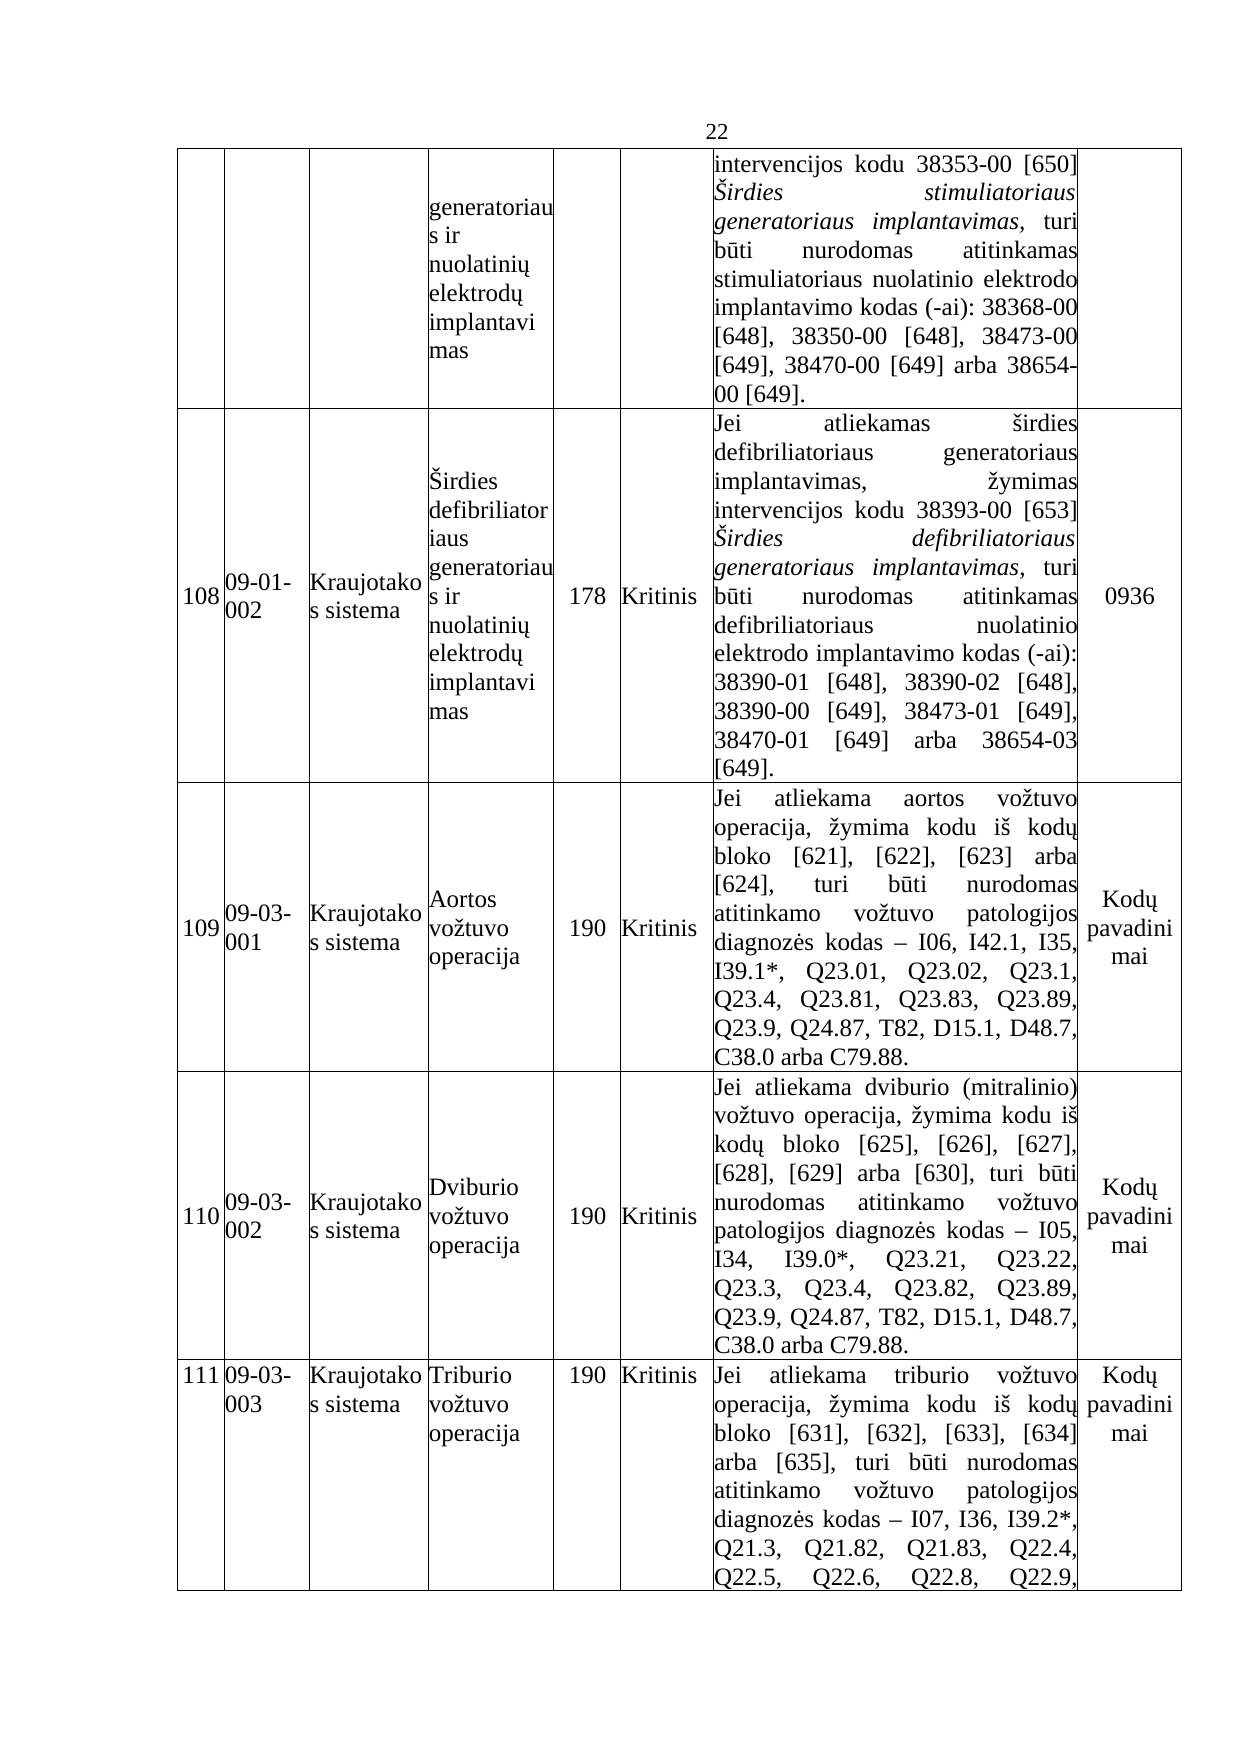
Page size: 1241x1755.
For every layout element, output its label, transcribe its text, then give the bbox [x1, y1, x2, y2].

table_cell Kraujotakos sistema [310, 409, 428, 782]
table_cell Kraujotakos sistema [310, 1360, 428, 1590]
table_cell Kraujotakos sistema [310, 783, 428, 1071]
table_cell Kritinis [621, 1072, 713, 1359]
table_cell 0936 [1078, 409, 1181, 782]
table_cell Jei atliekama dviburio (mitralinio) vožtuvo operacija, žymima kodu iš kodų bloko [625], [626], [627], [628], [629] arba [630], turi būti nurodomas atitinkamo vožtuvo patologijos diagnozės kodas – I05, I34, I39.0*, Q23.21, Q23.22, Q23.3, Q23.4, Q23.82, Q23.89, Q23.9, Q24.87, T82, D15.1, D48.7, C38.0 arba C79.88. [714, 1072, 1077, 1359]
table_cell 109 [178, 783, 224, 1071]
table_cell 09-01-002 [225, 409, 309, 782]
table_cell 190 [554, 1360, 620, 1590]
table_cell Kodų pavadinimai [1078, 783, 1181, 1071]
table_cell 110 [178, 1072, 224, 1359]
table_cell Kritinis [621, 1360, 713, 1590]
table_cell 190 [554, 1072, 620, 1359]
table_cell 190 [554, 783, 620, 1071]
table_cell [1078, 149, 1181, 407]
table_cell 111 [178, 1360, 224, 1590]
table_cell Kraujotakos sistema [310, 1072, 428, 1359]
table_cell Dviburio vožtuvo operacija [429, 1072, 553, 1359]
table_cell Jei atliekama triburio vožtuvo operacija, žymima kodu iš kodų bloko [631], [632], [633], [634] arba [635], turi būti nurodomas atitinkamo vožtuvo patologijos diagnozės kodas – I07, I36, I39.2*, Q21.3, Q21.82, Q21.83, Q22.4, Q22.5, Q22.6, Q22.8, Q22.9, [714, 1360, 1077, 1590]
table_cell [310, 149, 428, 407]
table_cell Kritinis [621, 783, 713, 1071]
table_cell 178 [554, 409, 620, 782]
table_cell Triburio vožtuvo operacija [429, 1360, 553, 1590]
table_cell Jei atliekamas širdies defibriliatoriaus generatoriaus implantavimas, žymimas intervencijos kodu 38393-00 [653] Širdies defibriliatoriaus generatoriaus implantavimas, turi būti nurodomas atitinkamas defibriliatoriaus nuolatinio elektrodo implantavimo kodas (-ai): 38390-01 [648], 38390-02 [648], 38390-00 [649], 38473-01 [649], 38470-01 [649] arba 38654-03 [649]. [714, 409, 1077, 782]
table_cell [178, 149, 224, 407]
table_cell Kodų pavadinimai [1078, 1072, 1181, 1359]
table_cell 09-03-001 [225, 783, 309, 1071]
table_cell Kodų pavadinimai [1078, 1360, 1181, 1590]
table_cell Širdies defibriliatoriaus generatoriaus ir nuolatinių elektrodų implantavimas [429, 409, 553, 782]
table_cell Kritinis [621, 409, 713, 782]
table_cell [621, 149, 713, 407]
table_cell 09-03-003 [225, 1360, 309, 1590]
table_cell 09-03-002 [225, 1072, 309, 1359]
table_cell intervencijos kodu 38353-00 [650] Širdies stimuliatoriaus generatoriaus implantavimas, turi būti nurodomas atitinkamas stimuliatoriaus nuolatinio elektrodo implantavimo kodas (-ai): 38368-00 [648], 38350-00 [648], 38473-00 [649], 38470-00 [649] arba 38654-00 [649]. [714, 149, 1077, 407]
table_cell 108 [178, 409, 224, 782]
table_cell [225, 149, 309, 407]
table_cell generatoriaus ir nuolatinių elektrodų implantavimas [429, 149, 553, 407]
table_cell Aortos vožtuvo operacija [429, 783, 553, 1071]
table_cell [554, 149, 620, 407]
table_cell Jei atliekama aortos vožtuvo operacija, žymima kodu iš kodų bloko [621], [622], [623] arba [624], turi būti nurodomas atitinkamo vožtuvo patologijos diagnozės kodas – I06, I42.1, I35, I39.1*, Q23.01, Q23.02, Q23.1, Q23.4, Q23.81, Q23.83, Q23.89, Q23.9, Q24.87, T82, D15.1, D48.7, C38.0 arba C79.88. [714, 783, 1077, 1071]
